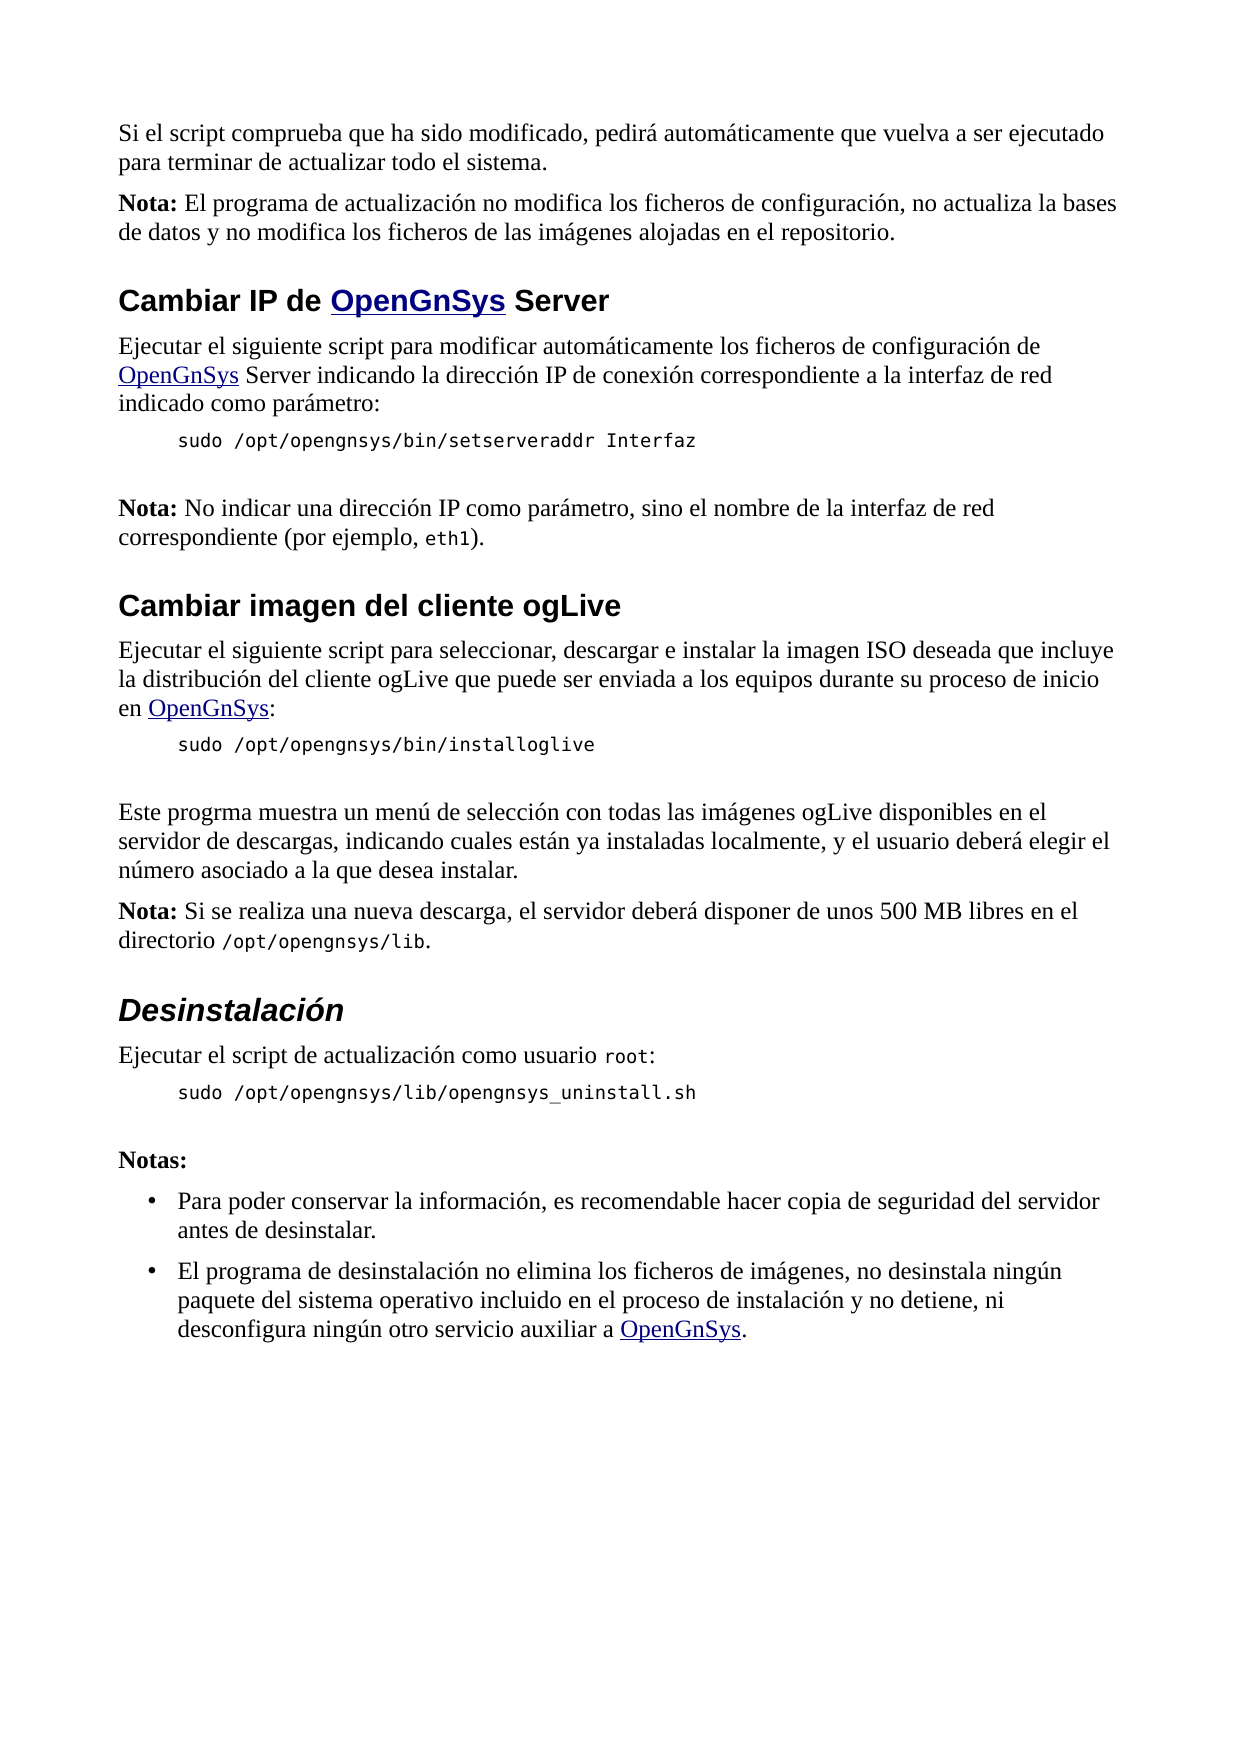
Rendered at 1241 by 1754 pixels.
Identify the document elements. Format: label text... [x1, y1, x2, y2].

text Ejecutar el siguiente script para seleccionar, descargar e instalar la imagen ISO deseada que incluye la distribución del cliente ogLive que puede ser enviada a los equipos durante su proceso de inicio en OpenGnSys: [118, 636, 1122, 722]
text Nota: No indicar una dirección IP como parámetro, sino el nombre de la interfaz de red correspondiente (por ejemplo, eth1). [118, 493, 1122, 550]
text sudo /opt/opengnsys/bin/installoglive [177, 734, 1063, 756]
subtitle Desinstalación [118, 991, 1122, 1028]
text Notas: [118, 1145, 1122, 1174]
text Nota: Si se realiza una nueva descarga, el servidor deberá disponer de unos 500 MB libres en el directorio /opt/opengnsys/lib. [118, 896, 1122, 954]
text Si el script comprueba que ha sido modificado, pedirá automáticamente que vuelva a ser ejecutado para terminar de actualizar todo el sistema. [118, 118, 1122, 176]
subtitle Cambiar imagen del cliente ogLive [118, 588, 1122, 623]
text Nota: El programa de actualización no modifica los ficheros de configuración, no actualiza la bases de datos y no modifica los ficheros de las imágenes alojadas en el repositorio. [118, 188, 1122, 246]
text Ejecutar el siguiente script para modificar automáticamente los ficheros de configuración de OpenGnSys Server indicando la dirección IP de conexión correspondiente a la interfaz de red indicado como parámetro: [118, 331, 1122, 417]
text sudo /opt/opengnsys/bin/setserveraddr Interfaz [177, 430, 1063, 452]
text Ejecutar el script de actualización como usuario root: [118, 1041, 1122, 1069]
list Para poder conservar la información, es recomendable hacer copia de seguridad del servidor antes de desinstalar. [148, 1186, 1122, 1244]
subtitle Cambiar IP de OpenGnSys Server [118, 283, 1122, 318]
list El programa de desinstalación no elimina los ficheros de imágenes, no desinstala ningún paquete del sistema operativo incluido en el proceso de instalación y no detiene, ni desconfigura ningún otro servicio auxiliar a OpenGnSys. [148, 1256, 1122, 1342]
text Este progrma muestra un menú de selección con todas las imágenes ogLive disponibles en el servidor de descargas, indicando cuales están ya instaladas localmente, y el usuario deberá elegir el número asociado a la que desea instalar. [118, 797, 1122, 884]
text sudo /opt/opengnsys/lib/opengnsys_uninstall.sh [177, 1082, 1063, 1104]
